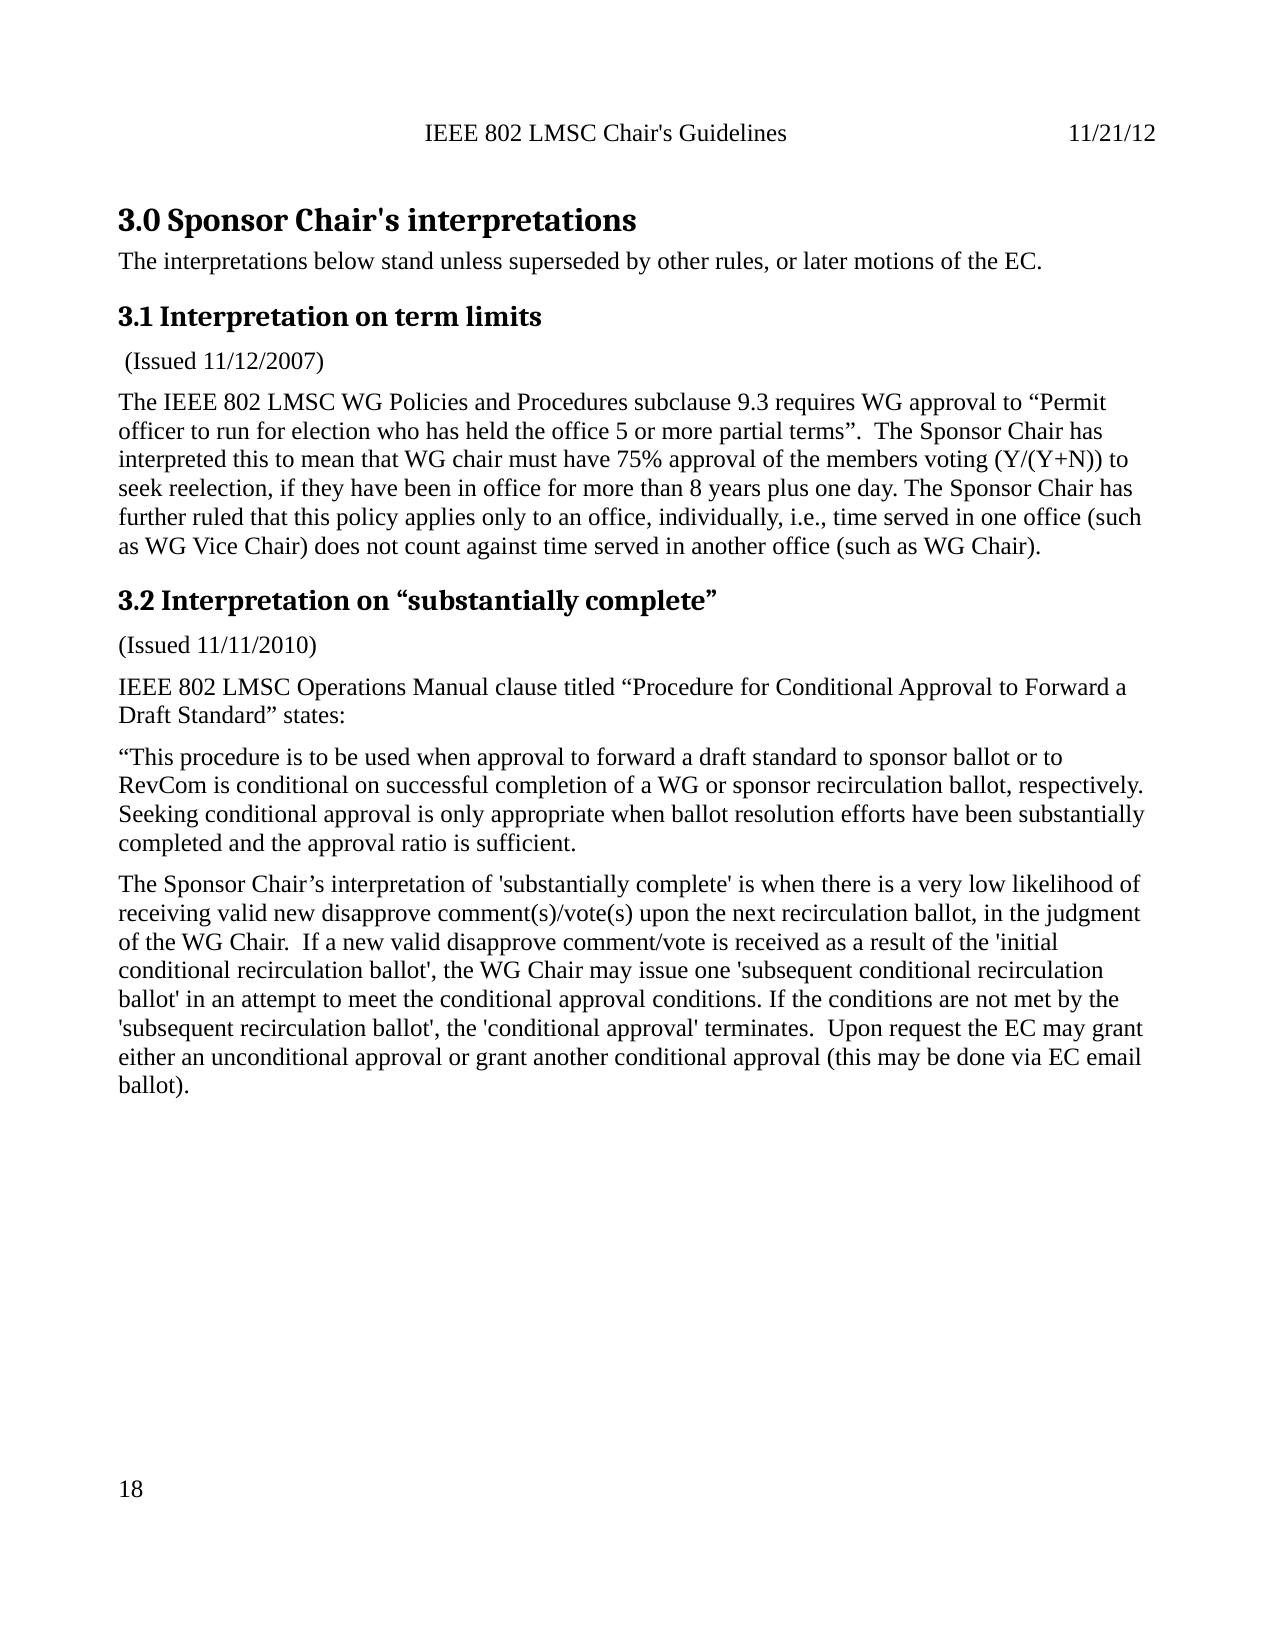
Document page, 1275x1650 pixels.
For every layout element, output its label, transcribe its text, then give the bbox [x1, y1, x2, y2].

text “This procedure is to be used when approval to forward a draft standard to sponsor ballot or to RevCom is conditional on successful completion of a WG or sponsor recirculation ballot, respectively. Seeking conditional approval is only appropriate when ballot resolution efforts have been substantially completed and the approval ratio is sufficient. [118, 742, 1157, 857]
subtitle Interpretation on “substantially complete” [118, 584, 1157, 618]
text The IEEE 802 LMSC WG Policies and Procedures subclause 9.3 requires WG approval to “Permit officer to run for election who has held the office 5 or more partial terms”. The Sponsor Chair has interpreted this to mean that WG chair must have 75% approval of the members voting (Y/(Y+N)) to seek reelection, if they have been in office for more than 8 years plus one day. The Sponsor Chair has further ruled that this policy applies only to an office, individually, i.e., time served in one office (such as WG Vice Chair) does not count against time served in another office (such as WG Chair). [118, 387, 1157, 559]
subtitle Interpretation on term limits [118, 300, 1157, 333]
text IEEE 802 LMSC Operations Manual clause titled “Procedure for Conditional Approval to Forward a Draft Standard” states: [118, 672, 1157, 729]
text (Issued 11/12/2007) [118, 346, 1157, 374]
text The Sponsor Chair’s interpretation of 'substantially complete' is when there is a very low likelihood of receiving valid new disapprove comment(s)/vote(s) upon the next recirculation ballot, in the judgment of the WG Chair. If a new valid disapprove comment/vote is received as a result of the 'initial conditional recirculation ballot', the WG Chair may issue one 'subsequent conditional recirculation ballot' in an attempt to meet the conditional approval conditions. If the conditions are not met by the 'subsequent recirculation ballot', the 'conditional approval' terminates. Upon request the EC may grant either an unconditional approval or grant another conditional approval (this may be done via EC email ballot). [118, 869, 1157, 1099]
text (Issued 11/11/2010) [118, 631, 1157, 659]
text The interpretations below stand unless superseded by other rules, or later motions of the EC. [118, 246, 1157, 275]
subtitle Sponsor Chair's interpretations [118, 201, 1157, 240]
